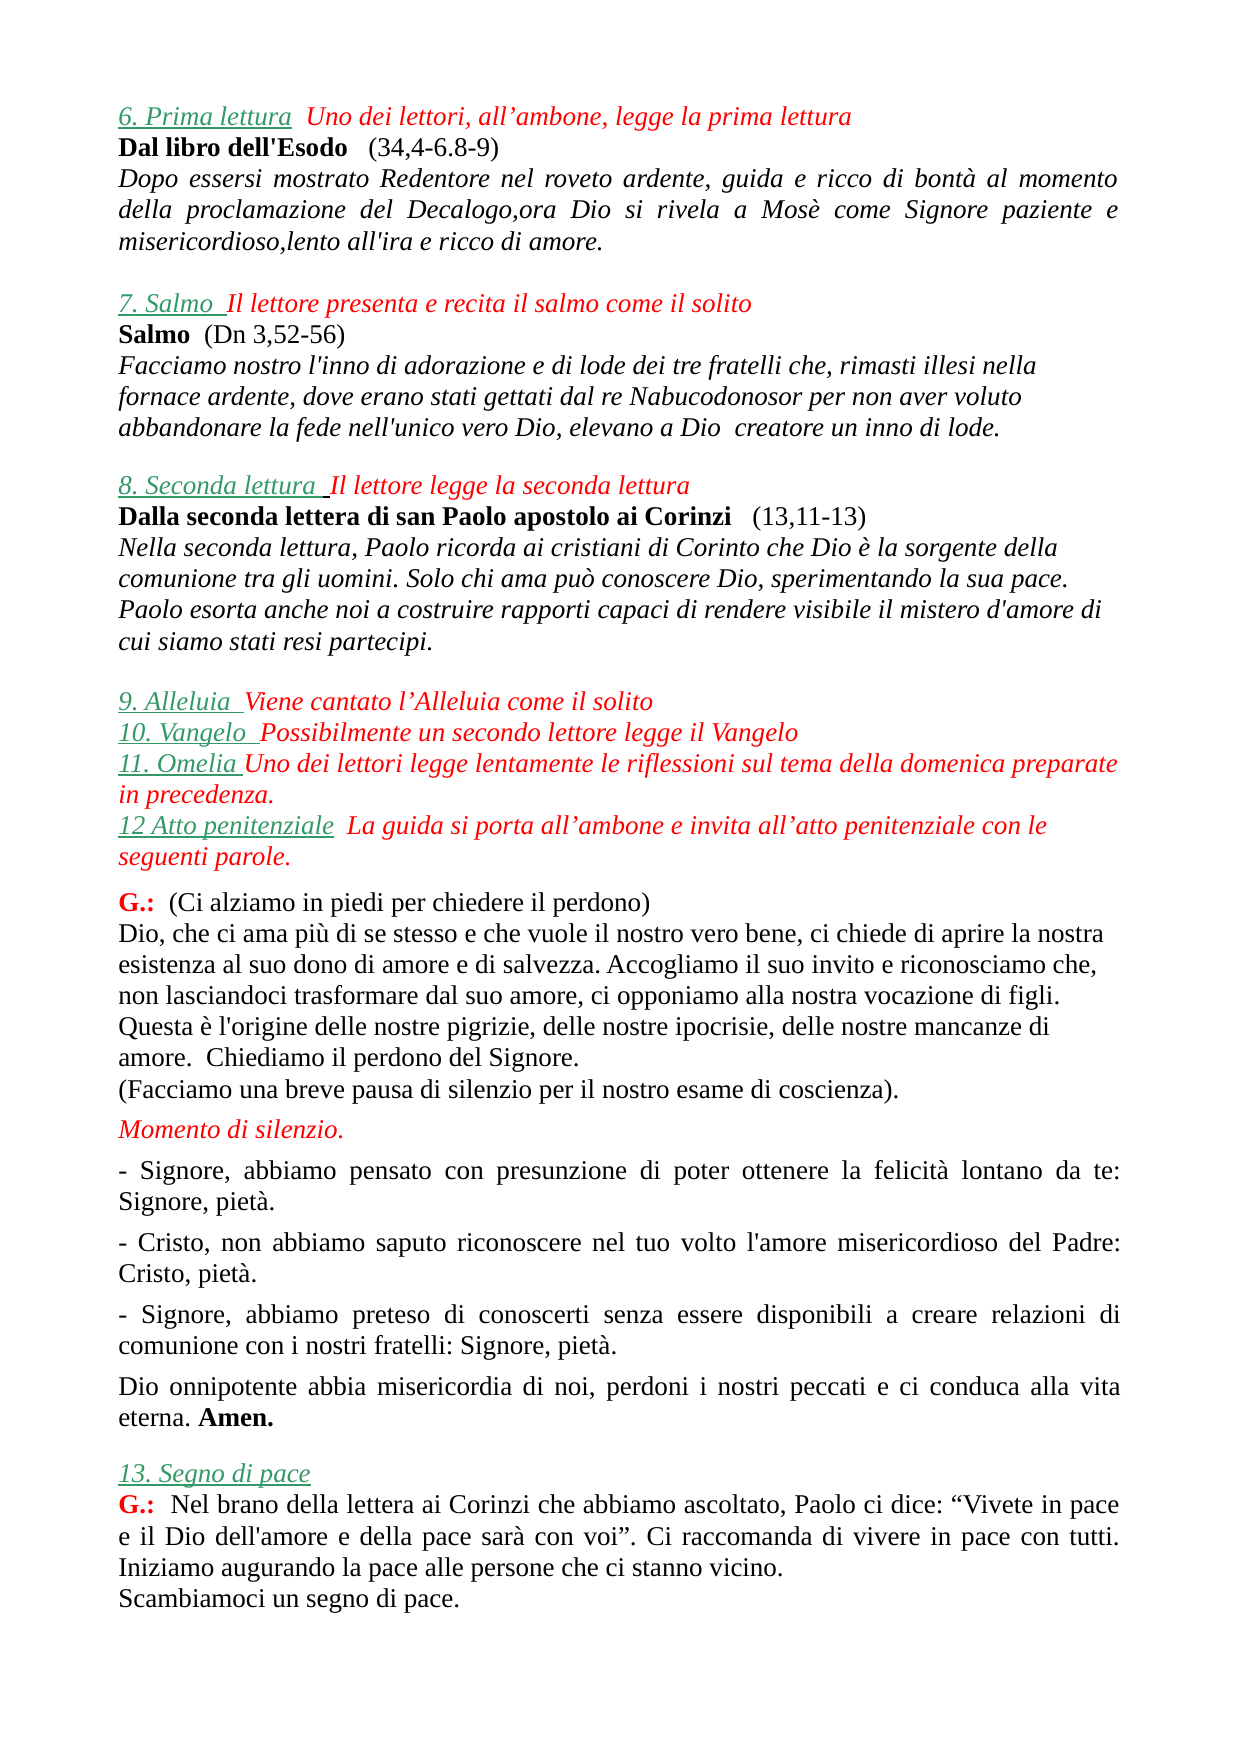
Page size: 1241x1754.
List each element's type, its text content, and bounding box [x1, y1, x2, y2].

text Scambiamoci un segno di pace. [118, 1582, 1122, 1613]
text Nella seconda lettura, Paolo ricorda ai cristiani di Corinto che Dio è la sorgente della comunione tra gli uomini. Solo chi ama può conoscere Dio, sperimentando la sua pace. Paolo esorta anche noi a costruire rapporti capaci di rendere visibile il mistero d'amore di cui siamo stati resi partecipi. [118, 531, 1122, 656]
text G.: Nel brano della lettera ai Corinzi che abbiamo ascoltato, Paolo ci dice: “Vivete in pace e il Dio dell'amore e della pace sarà con voi”. Ci raccomanda di vivere in pace con tutti. Iniziamo augurando la pace alle persone che ci stanno vicino. [118, 1488, 1122, 1582]
text 10. Vangelo Possibilmente un secondo lettore legge il Vangelo [118, 716, 1122, 747]
text (Facciamo una breve pausa di silenzio per il nostro esame di coscienza). [118, 1073, 1122, 1104]
text Dal libro dell'Esodo (34,4-6.8-9) [118, 131, 1122, 162]
text Dio, che ci ama più di se stesso e che vuole il nostro vero bene, ci chiede di aprire la nostra esistenza al suo dono di amore e di salvezza. Accogliamo il suo invito e riconosciamo che, non lasciandoci trasformare dal suo amore, ci opponiamo alla nostra vocazione di figli. Questa è l'origine delle nostre pigrizie, delle nostre ipocrisie, delle nostre mancanze di amore. Chiediamo il perdono del Signore. [118, 917, 1122, 1073]
text 8. Seconda lettura Il lettore legge la seconda lettura [118, 469, 1122, 500]
text 6. Prima lettura Uno dei lettori, all’ambone, legge la prima lettura [118, 100, 1122, 131]
text Momento di silenzio. [118, 1113, 1122, 1144]
text Salmo (Dn 3,52-56) [118, 318, 1122, 349]
text 13. Segno di pace [118, 1457, 1122, 1488]
text - Signore, abbiamo preteso di conoscerti senza essere disponibili a creare relazioni di comunione con i nostri fratelli: Signore, pietà. [118, 1298, 1122, 1360]
text Dio onnipotente abbia misericordia di noi, perdoni i nostri peccati e ci conduca alla vita eterna. Amen. [118, 1370, 1122, 1432]
text 7. Salmo Il lettore presenta e recita il salmo come il solito [118, 287, 1122, 318]
text - Cristo, non abbiamo saputo riconoscere nel tuo volto l'amore misericordioso del Padre: Cristo, pietà. [118, 1226, 1122, 1288]
text Dopo essersi mostrato Redentore nel roveto ardente, guida e ricco di bontà al momento della proclamazione del Decalogo,ora Dio si rivela a Mosè come Signore paziente e misericordioso,lento all'ira e ricco di amore. [118, 162, 1122, 256]
text - Signore, abbiamo pensato con presunzione di poter ottenere la felicità lontano da te: Signore, pietà. [118, 1154, 1122, 1216]
text 11. Omelia Uno dei lettori legge lentamente le riflessioni sul tema della domenica preparate in precedenza. [118, 747, 1122, 809]
text Dalla seconda lettera di san Paolo apostolo ai Corinzi (13,11-13) [118, 500, 1122, 531]
text Facciamo nostro l'inno di adorazione e di lode dei tre fratelli che, rimasti illesi nella fornace ardente, dove erano stati gettati dal re Nabucodonosor per non aver voluto abbandonare la fede nell'unico vero Dio, elevano a Dio creatore un inno di lode. [118, 349, 1122, 443]
text 12 Atto penitenziale La guida si porta all’ambone e invita all’atto penitenziale con le seguenti parole. [118, 809, 1122, 871]
text 9. Alleluia Viene cantato l’Alleluia come il solito [118, 684, 1122, 716]
text G.: (Ci alziamo in piedi per chiedere il perdono) [118, 886, 1122, 917]
